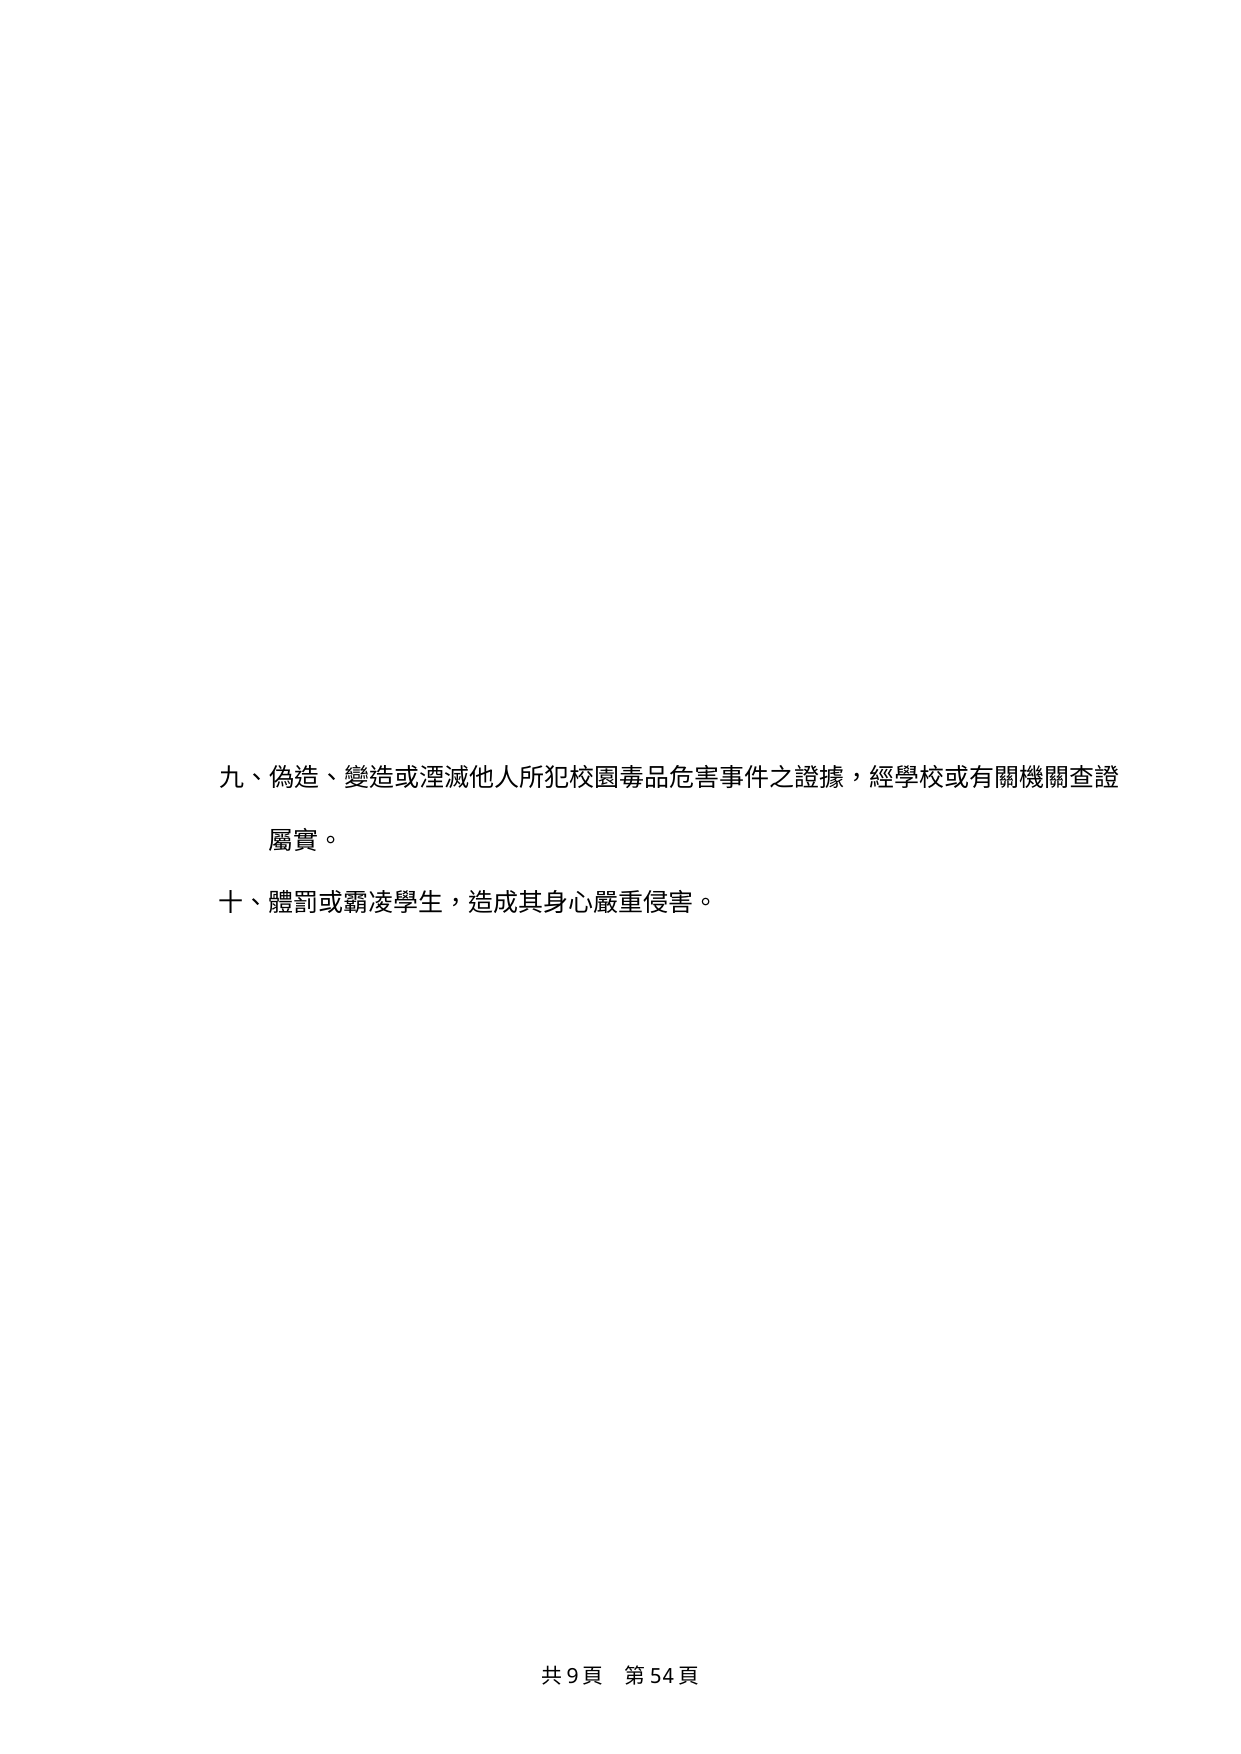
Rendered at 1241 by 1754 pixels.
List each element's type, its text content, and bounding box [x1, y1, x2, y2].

text 十、體罰或霸凌學生，造成其身心嚴重侵害。 [118, 859, 1122, 922]
text 九、偽造、變造或湮滅他人所犯校園毒品危害事件之證據，經學校或有關機關查證屬實。 [118, 734, 1122, 859]
